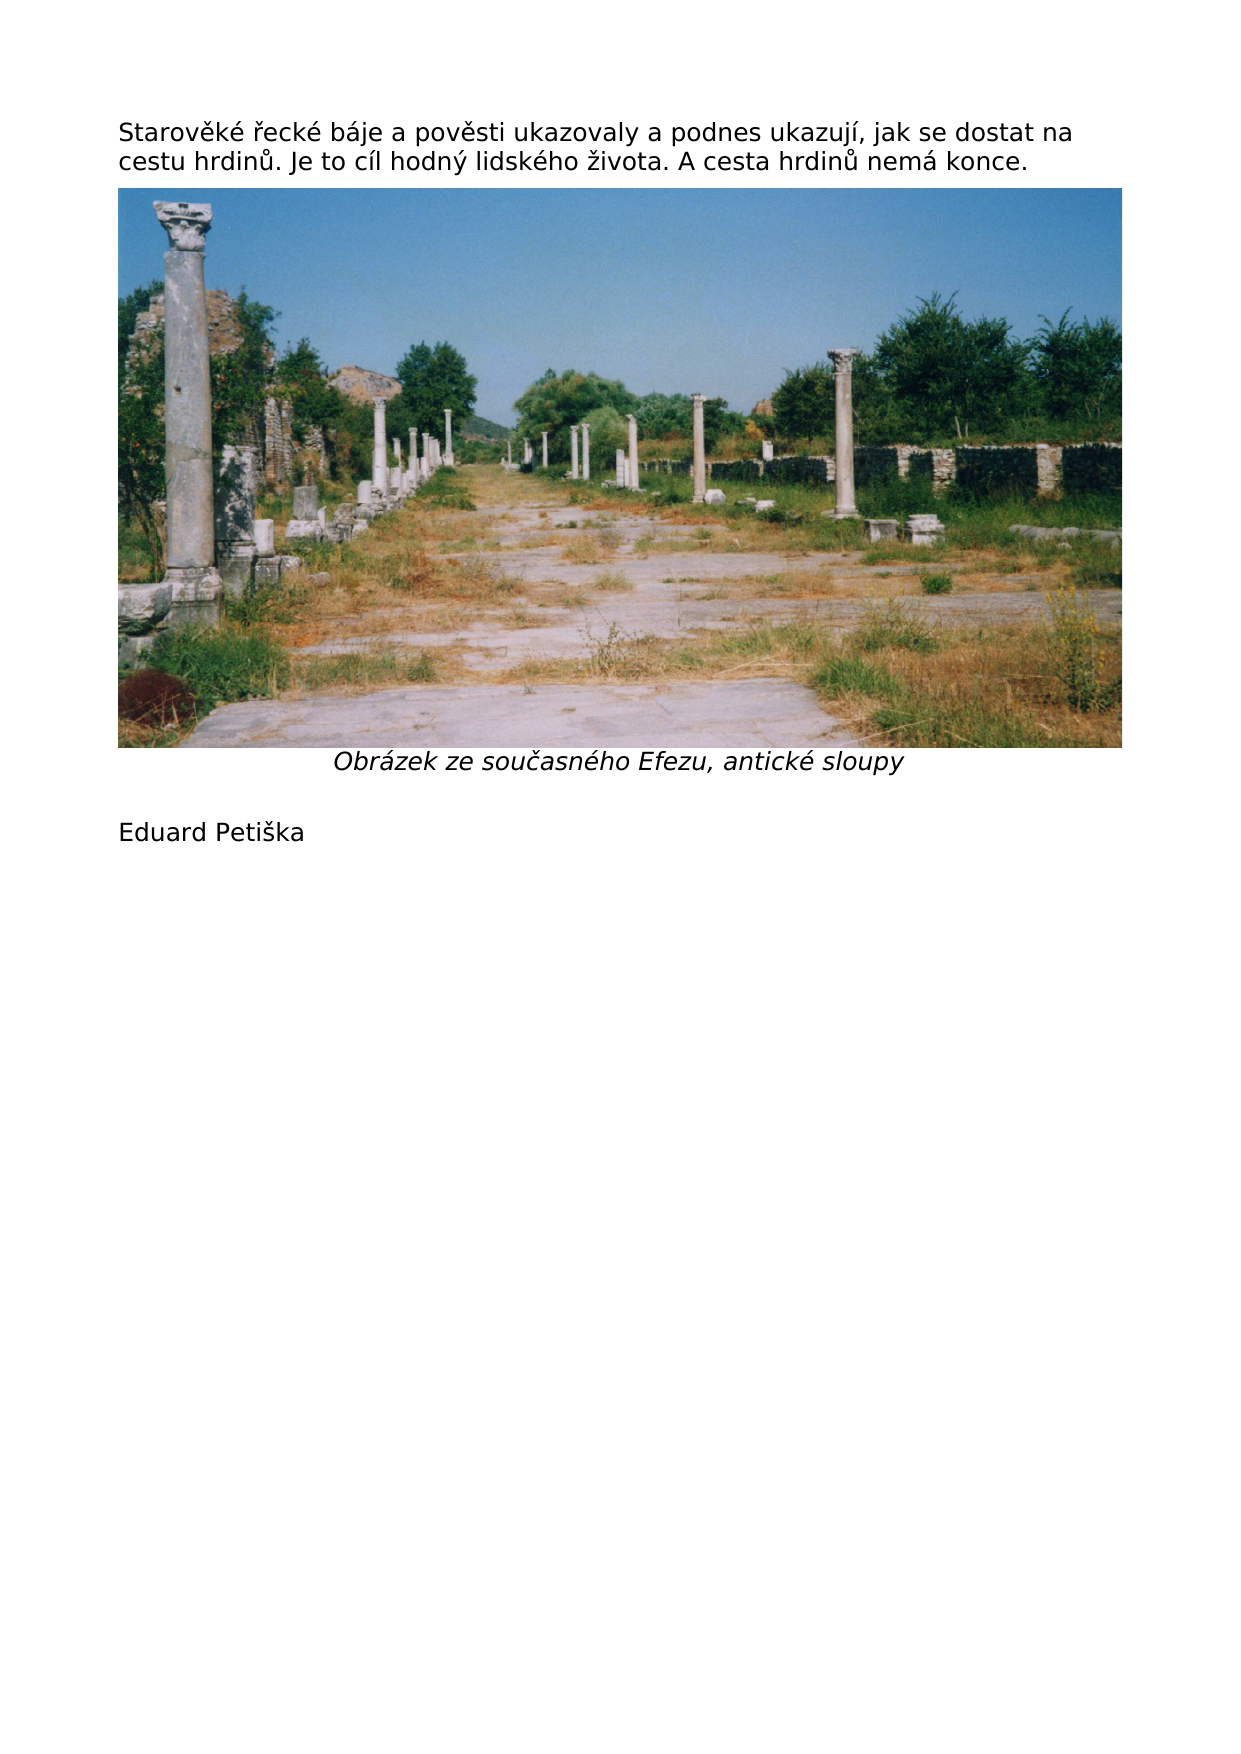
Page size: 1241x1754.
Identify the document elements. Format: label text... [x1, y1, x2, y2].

text Obrázek ze současného Efezu, antické sloupy [118, 748, 1122, 777]
text Eduard Petiška [118, 818, 1122, 847]
picture [118, 188, 1123, 748]
text Starověké řecké báje a pověsti ukazovaly a podnes ukazují, jak se dostat na cestu hrdinů. Je to cíl hodný lidského života. A cesta hrdinů nemá konce. [118, 118, 1122, 176]
